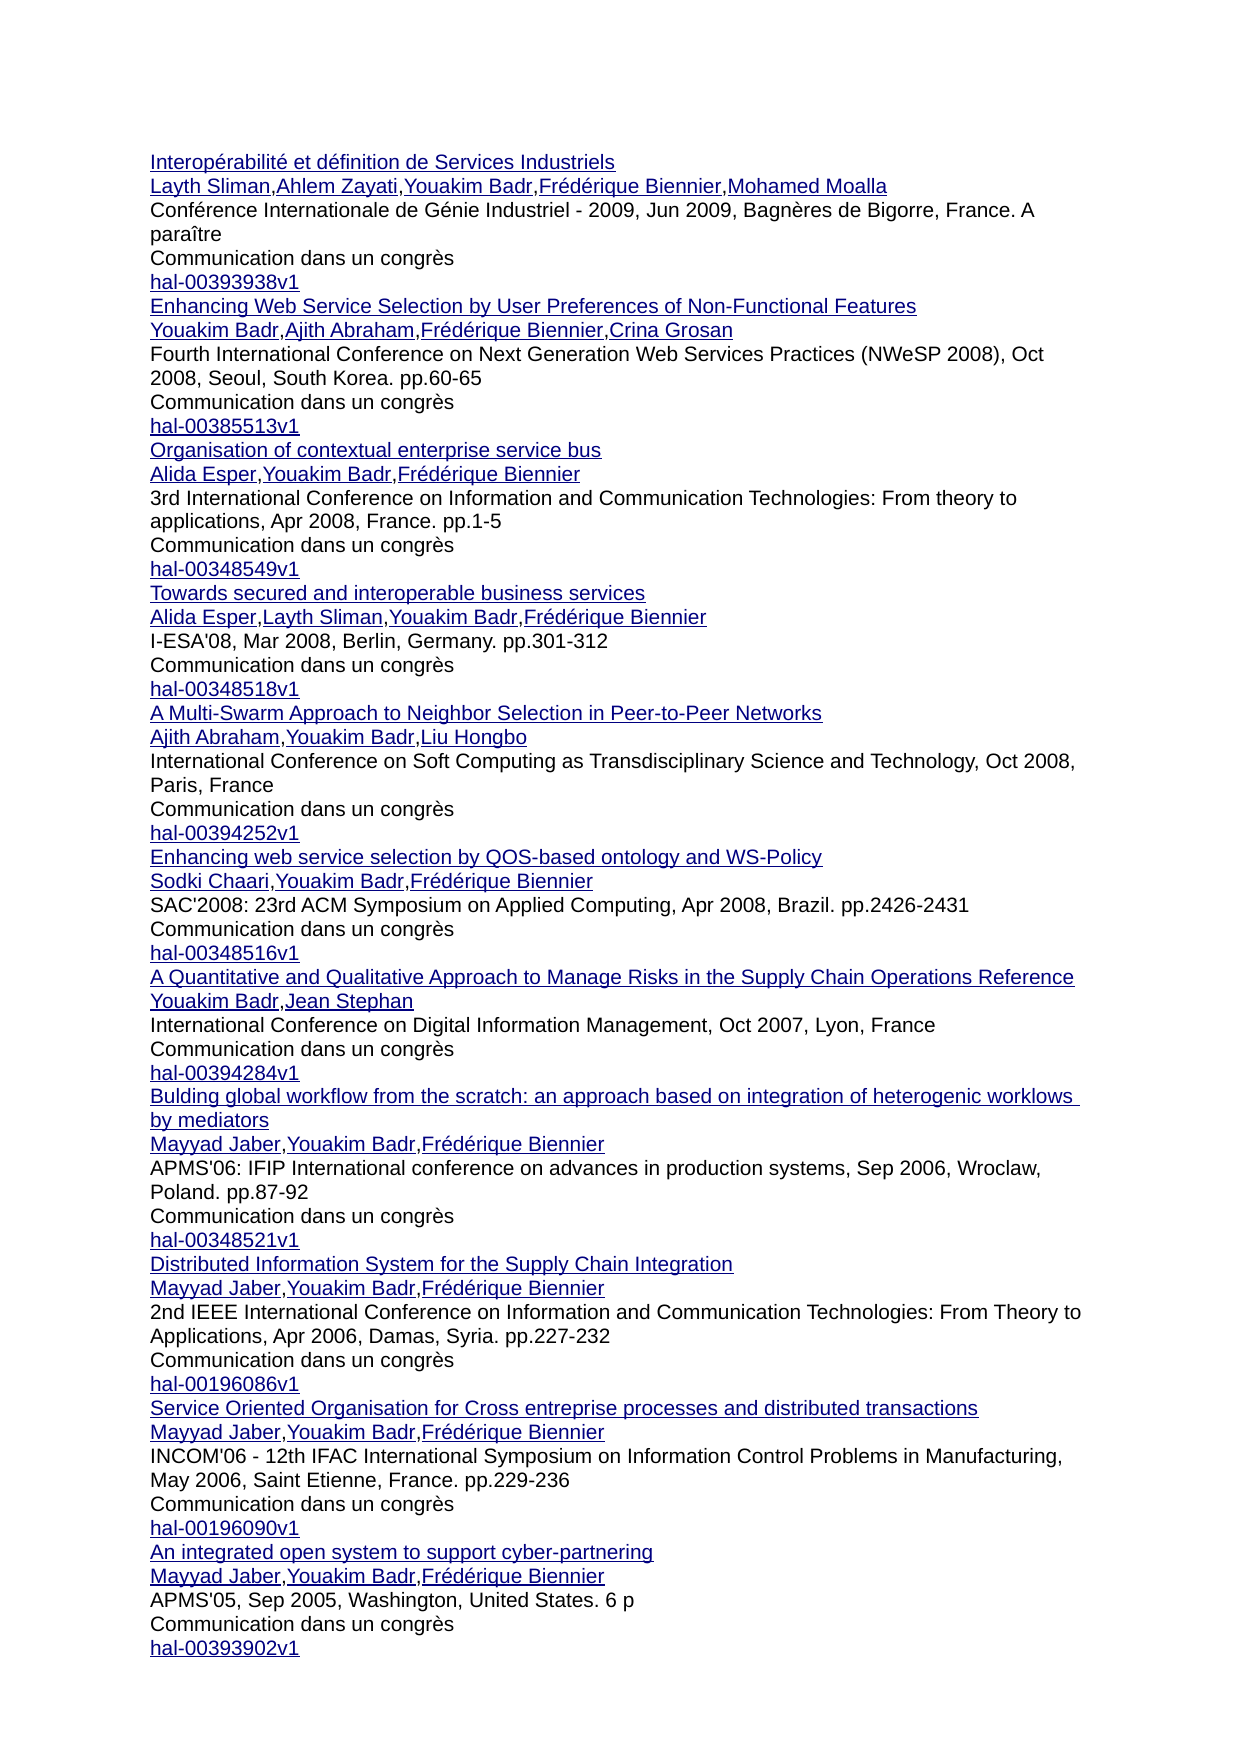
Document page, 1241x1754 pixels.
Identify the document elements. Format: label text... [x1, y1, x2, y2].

table_cell Enhancing Web Service Selection by User Preferences of Non-Functional Features Youakim Badr,Ajith Abraham,Frédérique Biennier,Crina Grosan Fourth International Conference on Next Generation Web Services Practices (NWeSP 2008), Oct 2008, Seoul, South Korea. pp.60-65 Communication dans un congrès hal-00385513v1 [150, 294, 1090, 437]
table_cell Organisation of contextual enterprise service bus Alida Esper,Youakim Badr,Frédérique Biennier 3rd International Conference on Information and Communication Technologies: From theory to applications, Apr 2008, France. pp.1-5 Communication dans un congrès hal-00348549v1 [150, 438, 1090, 581]
table_cell Interopérabilité et définition de Services Industriels Layth Sliman,Ahlem Zayati,Youakim Badr,Frédérique Biennier,Mohamed Moalla Conférence Internationale de Génie Industriel - 2009, Jun 2009, Bagnères de Bigorre, France. A paraître Communication dans un congrès hal-00393938v1 [150, 150, 1090, 294]
table_cell Bulding global workflow from the scratch: an approach based on integration of heterogenic worklows by mediators Mayyad Jaber,Youakim Badr,Frédérique Biennier APMS'06: IFIP International conference on advances in production systems, Sep 2006, Wroclaw, Poland. pp.87-92 Communication dans un congrès hal-00348521v1 [150, 1084, 1090, 1252]
table_cell A Multi-Swarm Approach to Neighbor Selection in Peer-to-Peer Networks Ajith Abraham,Youakim Badr,Liu Hongbo International Conference on Soft Computing as Transdisciplinary Science and Technology, Oct 2008, Paris, France Communication dans un congrès hal-00394252v1 [150, 701, 1090, 845]
table_cell An integrated open system to support cyber-partnering Mayyad Jaber,Youakim Badr,Frédérique Biennier APMS'05, Sep 2005, Washington, United States. 6 p Communication dans un congrès hal-00393902v1 [150, 1540, 1090, 1659]
table_cell Towards secured and interoperable business services Alida Esper,Layth Sliman,Youakim Badr,Frédérique Biennier I-ESA'08, Mar 2008, Berlin, Germany. pp.301-312 Communication dans un congrès hal-00348518v1 [150, 581, 1090, 701]
table_cell A Quantitative and Qualitative Approach to Manage Risks in the Supply Chain Operations Reference Youakim Badr,Jean Stephan International Conference on Digital Information Management, Oct 2007, Lyon, France Communication dans un congrès hal-00394284v1 [150, 965, 1090, 1084]
table_cell Distributed Information System for the Supply Chain Integration Mayyad Jaber,Youakim Badr,Frédérique Biennier 2nd IEEE International Conference on Information and Communication Technologies: From Theory to Applications, Apr 2006, Damas, Syria. pp.227-232 Communication dans un congrès hal-00196086v1 [150, 1252, 1090, 1396]
table_cell Enhancing web service selection by QOS-based ontology and WS-Policy Sodki Chaari,Youakim Badr,Frédérique Biennier SAC'2008: 23rd ACM Symposium on Applied Computing, Apr 2008, Brazil. pp.2426-2431 Communication dans un congrès hal-00348516v1 [150, 845, 1090, 964]
table_cell Service Oriented Organisation for Cross entreprise processes and distributed transactions Mayyad Jaber,Youakim Badr,Frédérique Biennier INCOM'06 - 12th IFAC International Symposium on Information Control Problems in Manufacturing, May 2006, Saint Etienne, France. pp.229-236 Communication dans un congrès hal-00196090v1 [150, 1396, 1090, 1539]
